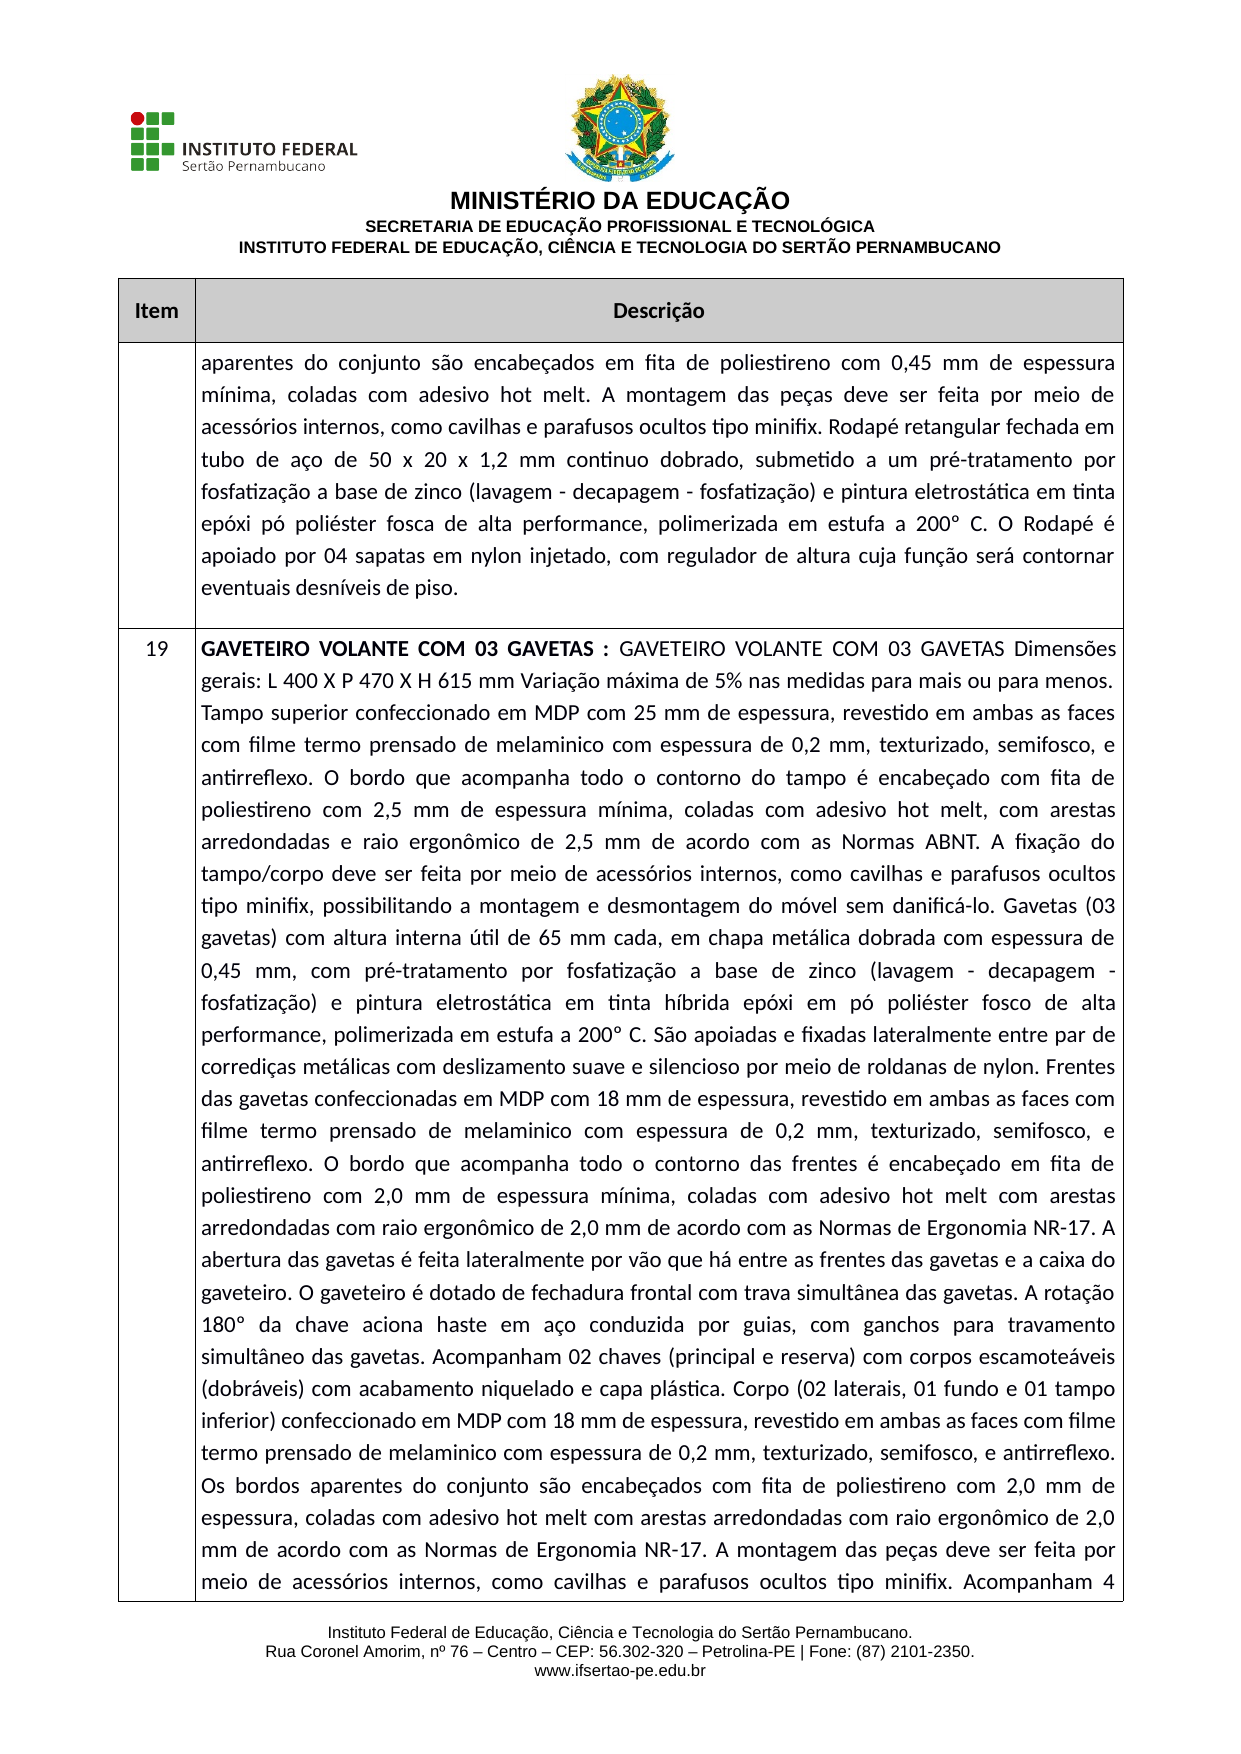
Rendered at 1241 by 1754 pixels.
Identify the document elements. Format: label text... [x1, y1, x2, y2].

table_cell GAVETEIRO VOLANTE COM 03 GAVETAS : GAVETEIRO VOLANTE COM 03 GAVETAS Dimensões gerais: L 400 X P 470 X H 615 mm Variação máxima de 5% nas medidas para mais ou para menos. Tampo superior confeccionado em MDP com 25 mm de espessura, revestido em ambas as faces com filme termo prensado de melaminico com espessura de 0,2 mm, texturizado, semifosco, e antirreflexo. O bordo que acompanha todo o contorno do tampo é encabeçado com fita de poliestireno com 2,5 mm de espessura mínima, coladas com adesivo hot melt, com arestas arredondadas e raio ergonômico de 2,5 mm de acordo com as Normas ABNT. A fixação do tampo/corpo deve ser feita por meio de acessórios internos, como cavilhas e parafusos ocultos tipo minifix, possibilitando a montagem e desmontagem do móvel sem danificá-lo. Gavetas (03 gavetas) com altura interna útil de 65 mm cada, em chapa metálica dobrada com espessura de 0,45 mm, com pré-tratamento por fosfatização a base de zinco (lavagem - decapagem - fosfatização) e pintura eletrostática em tinta híbrida epóxi em pó poliéster fosco de alta performance, polimerizada em estufa a 200º C. São apoiadas e fixadas lateralmente entre par de corrediças metálicas com deslizamento suave e silencioso por meio de roldanas de nylon. Frentes das gavetas confeccionadas em MDP com 18 mm de espessura, revestido em ambas as faces com filme termo prensado de melaminico com espessura de 0,2 mm, texturizado, semifosco, e antirreflexo. O bordo que acompanha todo o contorno das frentes é encabeçado em fita de poliestireno com 2,0 mm de espessura mínima, coladas com adesivo hot melt com arestas arredondadas com raio ergonômico de 2,0 mm de acordo com as Normas de Ergonomia NR-17. A abertura das gavetas é feita lateralmente por vão que há entre as frentes das gavetas e a caixa do gaveteiro. O gaveteiro é dotado de fechadura frontal com trava simultânea das gavetas. A rotação 180º da chave aciona haste em aço conduzida por guias, com ganchos para travamento simultâneo das gavetas. Acompanham 02 chaves (principal e reserva) com corpos escamoteáveis (dobráveis) com acabamento niquelado e capa plástica. Corpo (02 laterais, 01 fundo e 01 tampo inferior) confeccionado em MDP com 18 mm de espessura, revestido em ambas as faces com filme termo prensado de melaminico com espessura de 0,2 mm, texturizado, semifosco, e antirreflexo. Os bordos aparentes do conjunto são encabeçados com fita de poliestireno com 2,0 mm de espessura, coladas com adesivo hot melt com arestas arredondadas com raio ergonômico de 2,0 mm de acordo com as Normas de Ergonomia NR-17. A montagem das peças deve ser feita por meio de acessórios internos, como cavilhas e parafusos ocultos tipo minifix. Acompanham 4 [196, 629, 1123, 1601]
picture [565, 74, 675, 182]
table_cell aparentes do conjunto são encabeçados em fita de poliestireno com 0,45 mm de espessura mínima, coladas com adesivo hot melt. A montagem das peças deve ser feita por meio de acessórios internos, como cavilhas e parafusos ocultos tipo minifix. Rodapé retangular fechada em tubo de aço de 50 x 20 x 1,2 mm continuo dobrado, submetido a um pré-tratamento por fosfatização a base de zinco (lavagem - decapagem - fosfatização) e pintura eletrostática em tinta epóxi pó poliéster fosca de alta performance, polimerizada em estufa a 200º C. O Rodapé é apoiado por 04 sapatas em nylon injetado, com regulador de altura cuja função será contornar eventuais desníveis de piso. [196, 343, 1123, 628]
table_cell 19 [119, 629, 195, 1601]
picture [130, 112, 358, 171]
table_header Descrição [196, 279, 1123, 342]
table_cell [119, 343, 195, 628]
table_header Item [119, 279, 195, 342]
